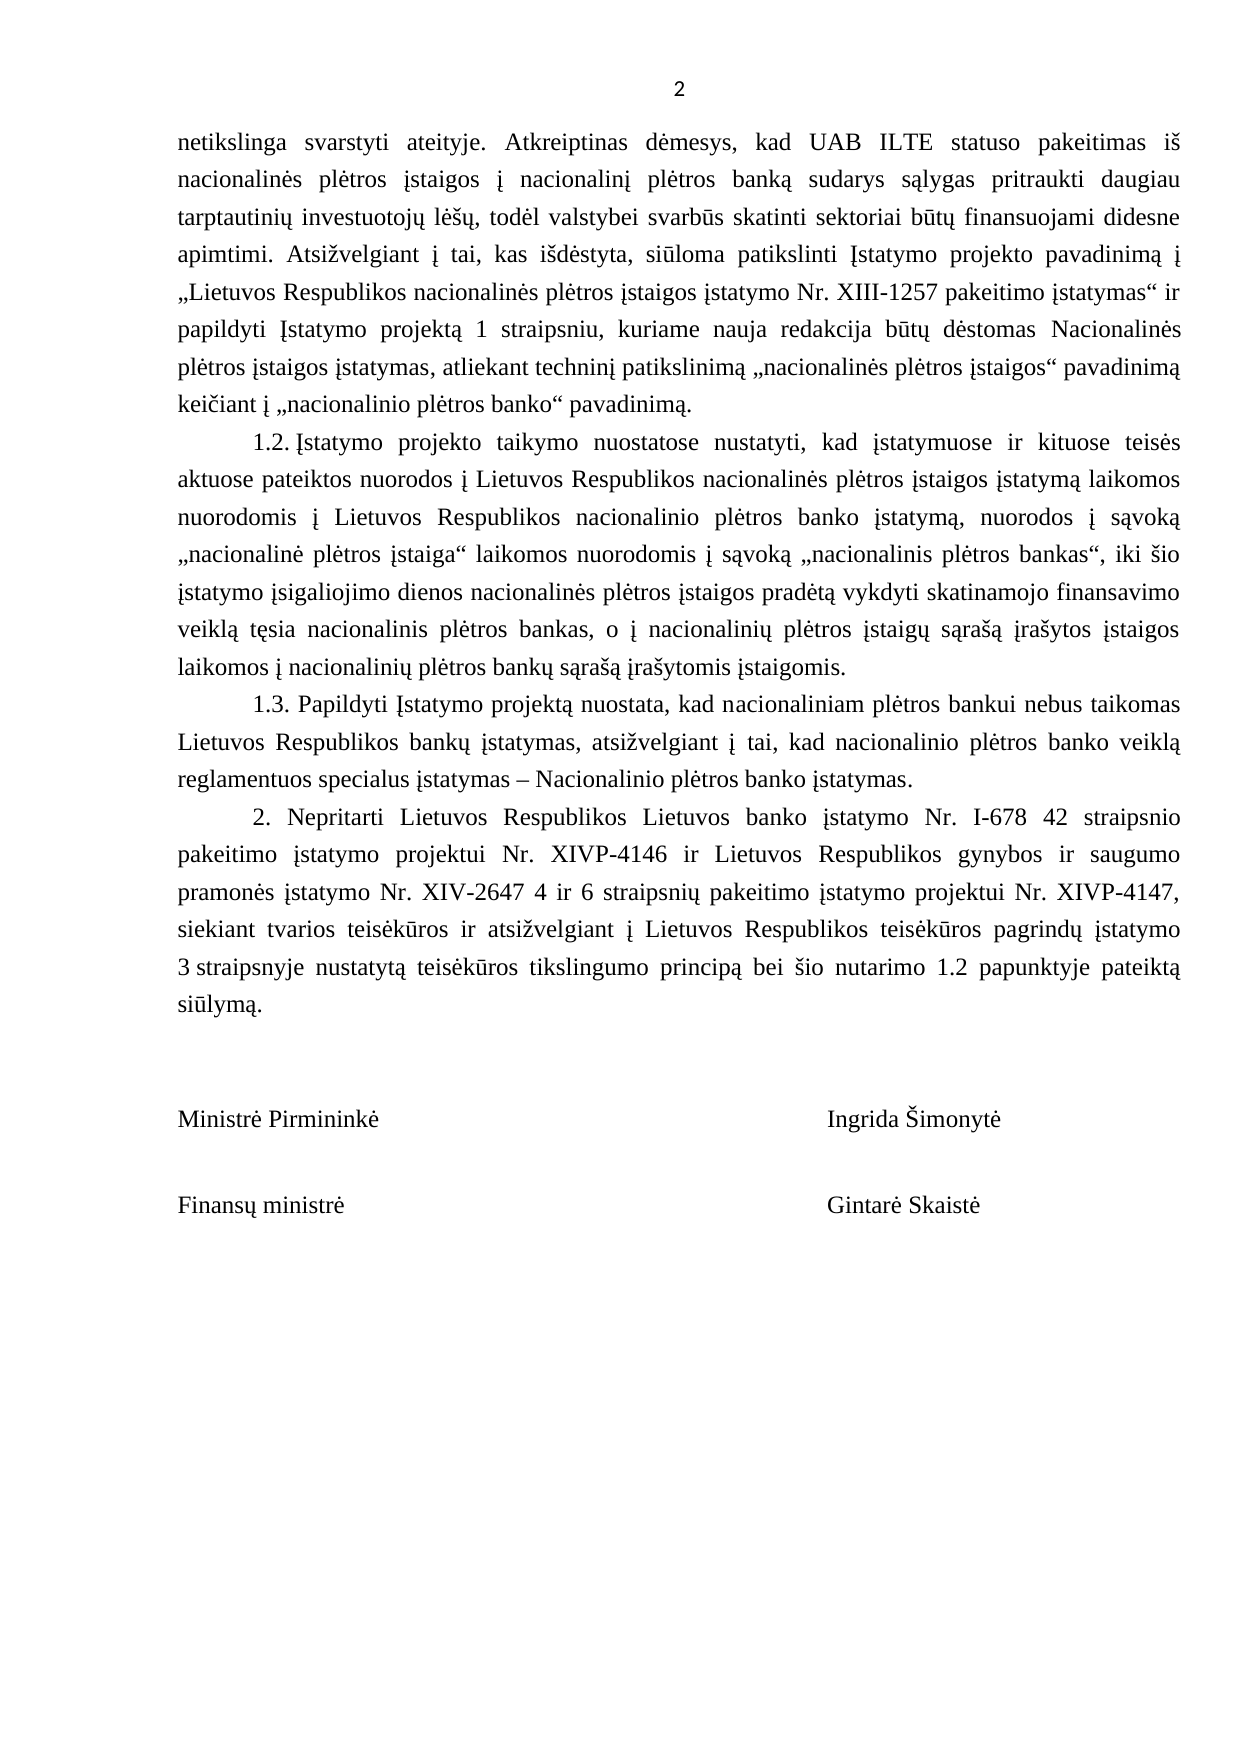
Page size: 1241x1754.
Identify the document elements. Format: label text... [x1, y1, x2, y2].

text netikslinga svarstyti ateityje. Atkreiptinas dėmesys, kad UAB ILTE statuso pakeitimas iš nacionalinės plėtros įstaigos į nacionalinį plėtros banką sudarys sąlygas pritraukti daugiau tarptautinių investuotojų lėšų, todėl valstybei svarbūs skatinti sektoriai būtų finansuojami didesne apimtimi. Atsižvelgiant į tai, kas išdėstyta, siūloma patikslinti Įstatymo projekto pavadinimą į „Lietuvos Respublikos nacionalinės plėtros įstaigos įstatymo Nr. XIII-1257 pakeitimo įstatymas“ ir papildyti Įstatymo projektą 1 straipsniu, kuriame nauja redakcija būtų dėstomas Nacionalinės plėtros įstaigos įstatymas, atliekant techninį patikslinimą „nacionalinės plėtros įstaigos“ pavadinimą keičiant į „nacionalinio plėtros banko“ pavadinimą. [177, 118, 1181, 418]
text Finansų ministrė Gintarė Skaistė [177, 1191, 1181, 1219]
text 1.3. Papildyti Įstatymo projektą nuostata, kad nacionaliniam plėtros bankui nebus taikomas Lietuvos Respublikos bankų įstatymas, atsižvelgiant į tai, kad nacionalinio plėtros banko veiklą reglamentuos specialus įstatymas – Nacionalinio plėtros banko įstatymas. [177, 681, 1181, 793]
text 2. Nepritarti Lietuvos Respublikos Lietuvos banko įstatymo Nr. I-678 42 straipsnio pakeitimo įstatymo projektui Nr. XIVP-4146 ir Lietuvos Respublikos gynybos ir saugumo pramonės įstatymo Nr. XIV-2647 4 ir 6 straipsnių pakeitimo įstatymo projektui Nr. XIVP-4147, siekiant tvarios teisėkūros ir atsižvelgiant į Lietuvos Respublikos teisėkūros pagrindų įstatymo 3 straipsnyje nustatytą teisėkūros tikslingumo principą bei šio nutarimo 1.2 papunktyje pateiktą siūlymą. [177, 793, 1181, 1018]
text 1.2. Įstatymo projekto taikymo nuostatose nustatyti, kad įstatymuose ir kituose teisės aktuose pateiktos nuorodos į Lietuvos Respublikos nacionalinės plėtros įstaigos įstatymą laikomos nuorodomis į Lietuvos Respublikos nacionalinio plėtros banko įstatymą, nuorodos į sąvoką „nacionalinė plėtros įstaiga“ laikomos nuorodomis į sąvoką „nacionalinis plėtros bankas“, iki šio įstatymo įsigaliojimo dienos nacionalinės plėtros įstaigos pradėtą vykdyti skatinamojo finansavimo veiklą tęsia nacionalinis plėtros bankas, o į nacionalinių plėtros įstaigų sąrašą įrašytos įstaigos laikomos į nacionalinių plėtros bankų sąrašą įrašytomis įstaigomis. [177, 418, 1181, 681]
text Ministrė Pirmininkė Ingrida Šimonytė [177, 1104, 1181, 1133]
